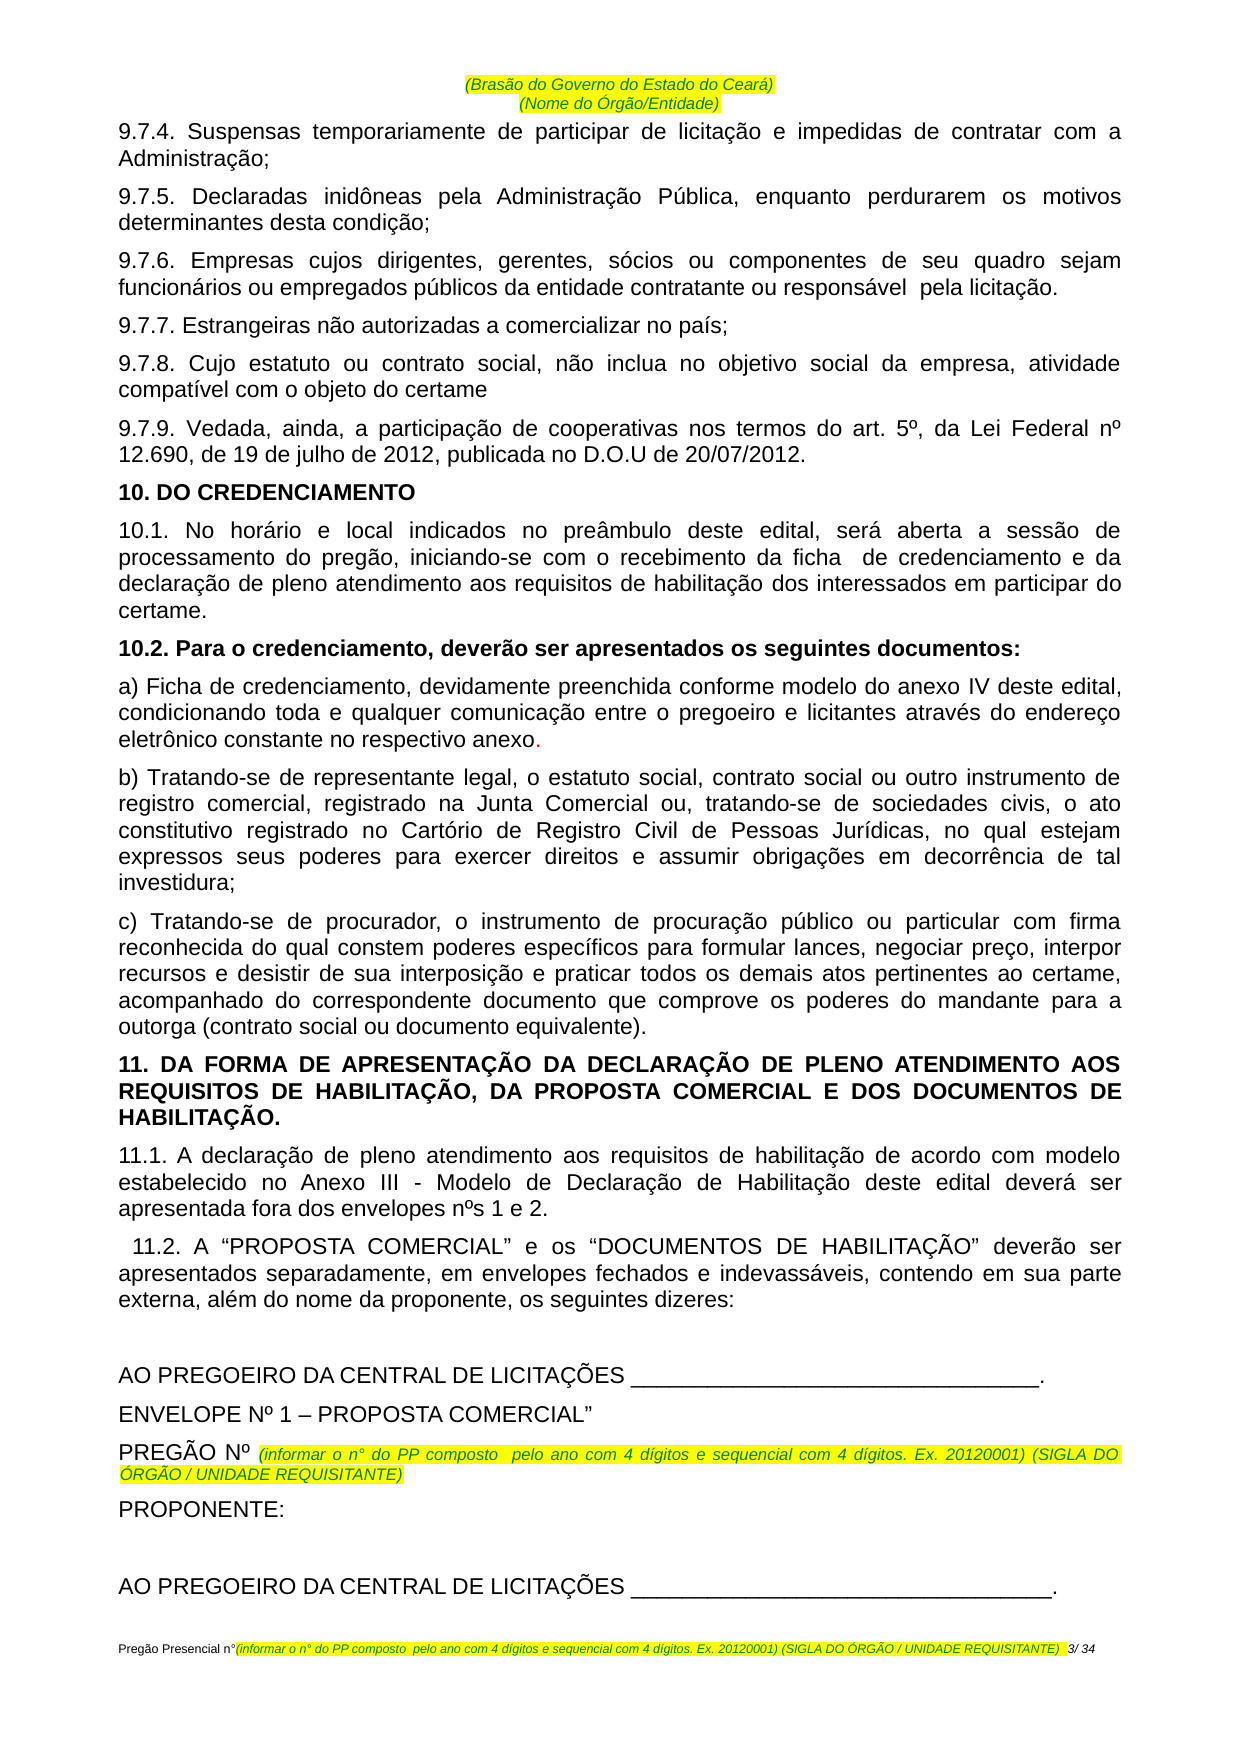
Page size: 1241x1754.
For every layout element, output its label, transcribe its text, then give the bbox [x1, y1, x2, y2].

text 10.2. Para o credenciamento, deverão ser apresentados os seguintes documentos: [118, 635, 1122, 661]
text PROPONENTE: [118, 1496, 1122, 1522]
text 9.7.9. Vedada, ainda, a participação de cooperativas nos termos do art. 5º, da Lei Federal nº 12.690, de 19 de julho de 2012, publicada no D.O.U de 20/07/2012. [118, 415, 1122, 467]
text AO PREGOEIRO DA CENTRAL DE LICITAÇÕES _________________________________. [118, 1573, 1122, 1599]
text 11.1. A declaração de pleno atendimento aos requisitos de habilitação de acordo com modelo estabelecido no Anexo III - Modelo de Declaração de Habilitação deste edital deverá ser apresentada fora dos envelopes nºs 1 e 2. [118, 1142, 1122, 1221]
text 10. DO CREDENCIAMENTO [118, 479, 1122, 506]
subtitle PREGÃO Nº (informar o n° do PP composto pelo ano com 4 dígitos e sequencial com 4 dígitos. Ex. 20120001) (SIGLA DO ÓRGÃO / UNIDADE REQUISITANTE) [118, 1439, 1122, 1484]
text a) Ficha de credenciamento, devidamente preenchida conforme modelo do anexo IV deste edital, condicionando toda e qualquer comunicação entre o pregoeiro e licitantes através do endereço eletrônico constante no respectivo anexo. [118, 673, 1122, 752]
text c) Tratando-se de procurador, o instrumento de procuração público ou particular com firma reconhecida do qual constem poderes específicos para formular lances, negociar preço, interpor recursos e desistir de sua interposição e praticar todos os demais atos pertinentes ao certame, acompanhado do correspondente documento que comprove os poderes do mandante para a outorga (contrato social ou documento equivalente). [118, 908, 1122, 1039]
text 9.7.4. Suspensas temporariamente de participar de licitação e impedidas de contratar com a Administração; [118, 118, 1122, 171]
text ENVELOPE Nº 1 – PROPOSTA COMERCIAL” [118, 1401, 1122, 1427]
text 9.7.5. Declaradas inidôneas pela Administração Pública, enquanto perdurarem os motivos determinantes desta condição; [118, 183, 1122, 235]
text 11.2. A “proposta COMERCIAL” e os “documentOS DE HABILITAÇÃO” deverão ser apresentados separadamente, em envelopes fechados e indevassáveis, contendo em sua parte externa, além do nome da proponente, os seguintes dizeres: [118, 1233, 1122, 1312]
text 9.7.7. Estrangeiras não autorizadas a comercializar no país; [118, 312, 1122, 338]
text 10.1. No horário e local indicados no preâmbulo deste edital, será aberta a sessão de processamento do pregão, iniciando-se com o recebimento da ficha de credenciamento e da declaração de pleno atendimento aos requisitos de habilitação dos interessados em participar do certame. [118, 517, 1122, 623]
text 9.7.6. Empresas cujos dirigentes, gerentes, sócios ou componentes de seu quadro sejam funcionários ou empregados públicos da entidade contratante ou responsável pela licitação. [118, 247, 1122, 300]
text 9.7.8. Cujo estatuto ou contrato social, não inclua no objetivo social da empresa, atividade compatível com o objeto do certame [118, 350, 1121, 403]
text b) Tratando-se de representante legal, o estatuto social, contrato social ou outro instrumento de registro comercial, registrado na Junta Comercial ou, tratando-se de sociedades civis, o ato constitutivo registrado no Cartório de Registro Civil de Pessoas Jurídicas, no qual estejam expressos seus poderes para exercer direitos e assumir obrigações em decorrência de tal investidura; [118, 764, 1122, 896]
text AO PREGOEIRO DA CENTRAL DE LICITAÇÕES ________________________________. [118, 1362, 1122, 1389]
text 11. DA FORMA DE APRESENTAÇÃO DA DECLARAÇÃO DE PLENO ATENDIMENTO AOS REQUISITOS DE HABILITAÇÃO, DA PROPOSTA Comercial E DOS DOCUMENTOS DE HABILITAÇÃO. [118, 1051, 1122, 1130]
